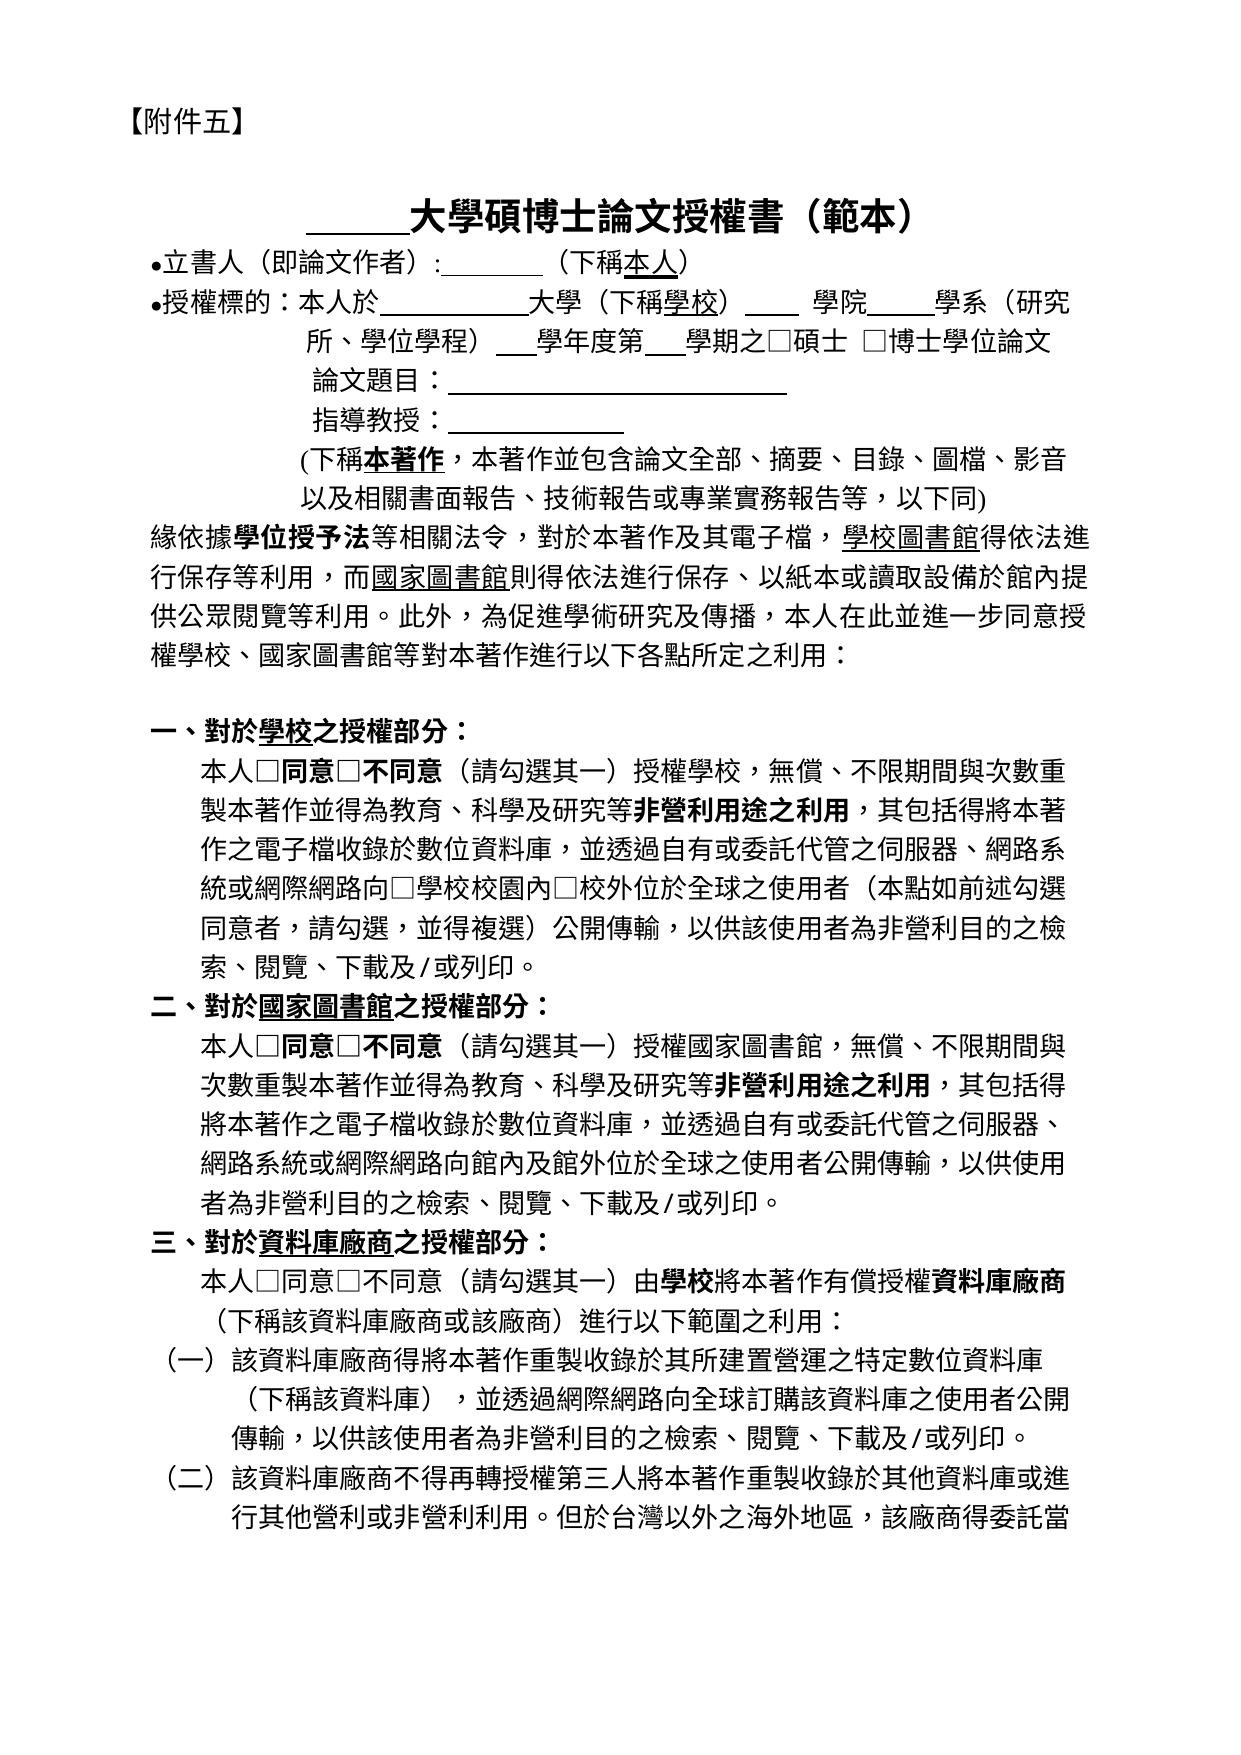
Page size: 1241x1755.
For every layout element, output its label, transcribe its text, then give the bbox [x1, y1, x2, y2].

text 以及相關書面報告、技術報告或專業實務報告等，以下同) [300, 477, 1090, 516]
text 本人□同意□不同意（請勾選其一）授權學校，無償、不限期間與次數重製本著作並得為教育、科學及研究等非營利用途之利用，其包括得將本著作之電子檔收錄於數位資料庫，並透過自有或委託代管之伺服器、網路系統或網際網路向□學校校園內□校外位於全球之使用者（本點如前述勾選同意者，請勾選，並得複選）公開傳輸，以供該使用者為非營利目的之檢索、閱覽、下載及/或列印。 [200, 749, 1090, 985]
text 【附件五】 [114, 99, 1084, 141]
text ●立書人（即論文作者）: （下稱本人） [150, 241, 1090, 281]
text 本人□同意□不同意（請勾選其一）授權國家圖書館，無償、不限期間與次數重製本著作並得為教育、科學及研究等非營利用途之利用，其包括得將本著作之電子檔收錄於數位資料庫，並透過自有或委託代管之伺服器、網路系統或網際網路向館內及館外位於全球之使用者公開傳輸，以供使用者為非營利目的之檢索、閱覽、下載及/或列印。 [200, 1024, 1090, 1221]
text 指導教授： [150, 398, 1090, 438]
text 三、對於資料庫廠商之授權部分： [150, 1221, 1090, 1260]
text 二、對於國家圖書館之授權部分： [150, 985, 1090, 1024]
text 大學碩博士論文授權書（範本） [150, 187, 1090, 241]
text (下稱本著作，本著作並包含論文全部、摘要、目錄、圖檔、影音 [300, 438, 1090, 477]
text 論文題目： [150, 359, 1090, 398]
text （二）該資料庫廠商不得再轉授權第三人將本著作重製收錄於其他資料庫或進行其他營利或非營利利用。但於台灣以外之海外地區，該廠商得委託當 [150, 1457, 1090, 1535]
text （一）該資料庫廠商得將本著作重製收錄於其所建置營運之特定數位資料庫（下稱該資料庫），並透過網際網路向全球訂購該資料庫之使用者公開傳輸，以供該使用者為非營利目的之檢索、閱覽、下載及/或列印。 [150, 1339, 1090, 1457]
text 本人□同意□不同意（請勾選其一）由學校將本著作有償授權資料庫廠商（下稱該資料庫廠商或該廠商）進行以下範圍之利用： [200, 1260, 1090, 1339]
text 一、對於學校之授權部分： [150, 710, 1090, 749]
text 緣依據學位授予法等相關法令，對於本著作及其電子檔，學校圖書館得依法進行保存等利用，而國家圖書館則得依法進行保存、以紙本或讀取設備於館內提供公眾閱覽等利用。此外，為促進學術研究及傳播，本人在此並進一步同意授權學校、國家圖書館等對本著作進行以下各點所定之利用： [150, 516, 1090, 673]
text ●授權標的：本人於 大學（下稱學校） 學院 學系（研究所、學位學程） 學年度第 學期之□碩士 □博士學位論文 [150, 281, 1090, 359]
